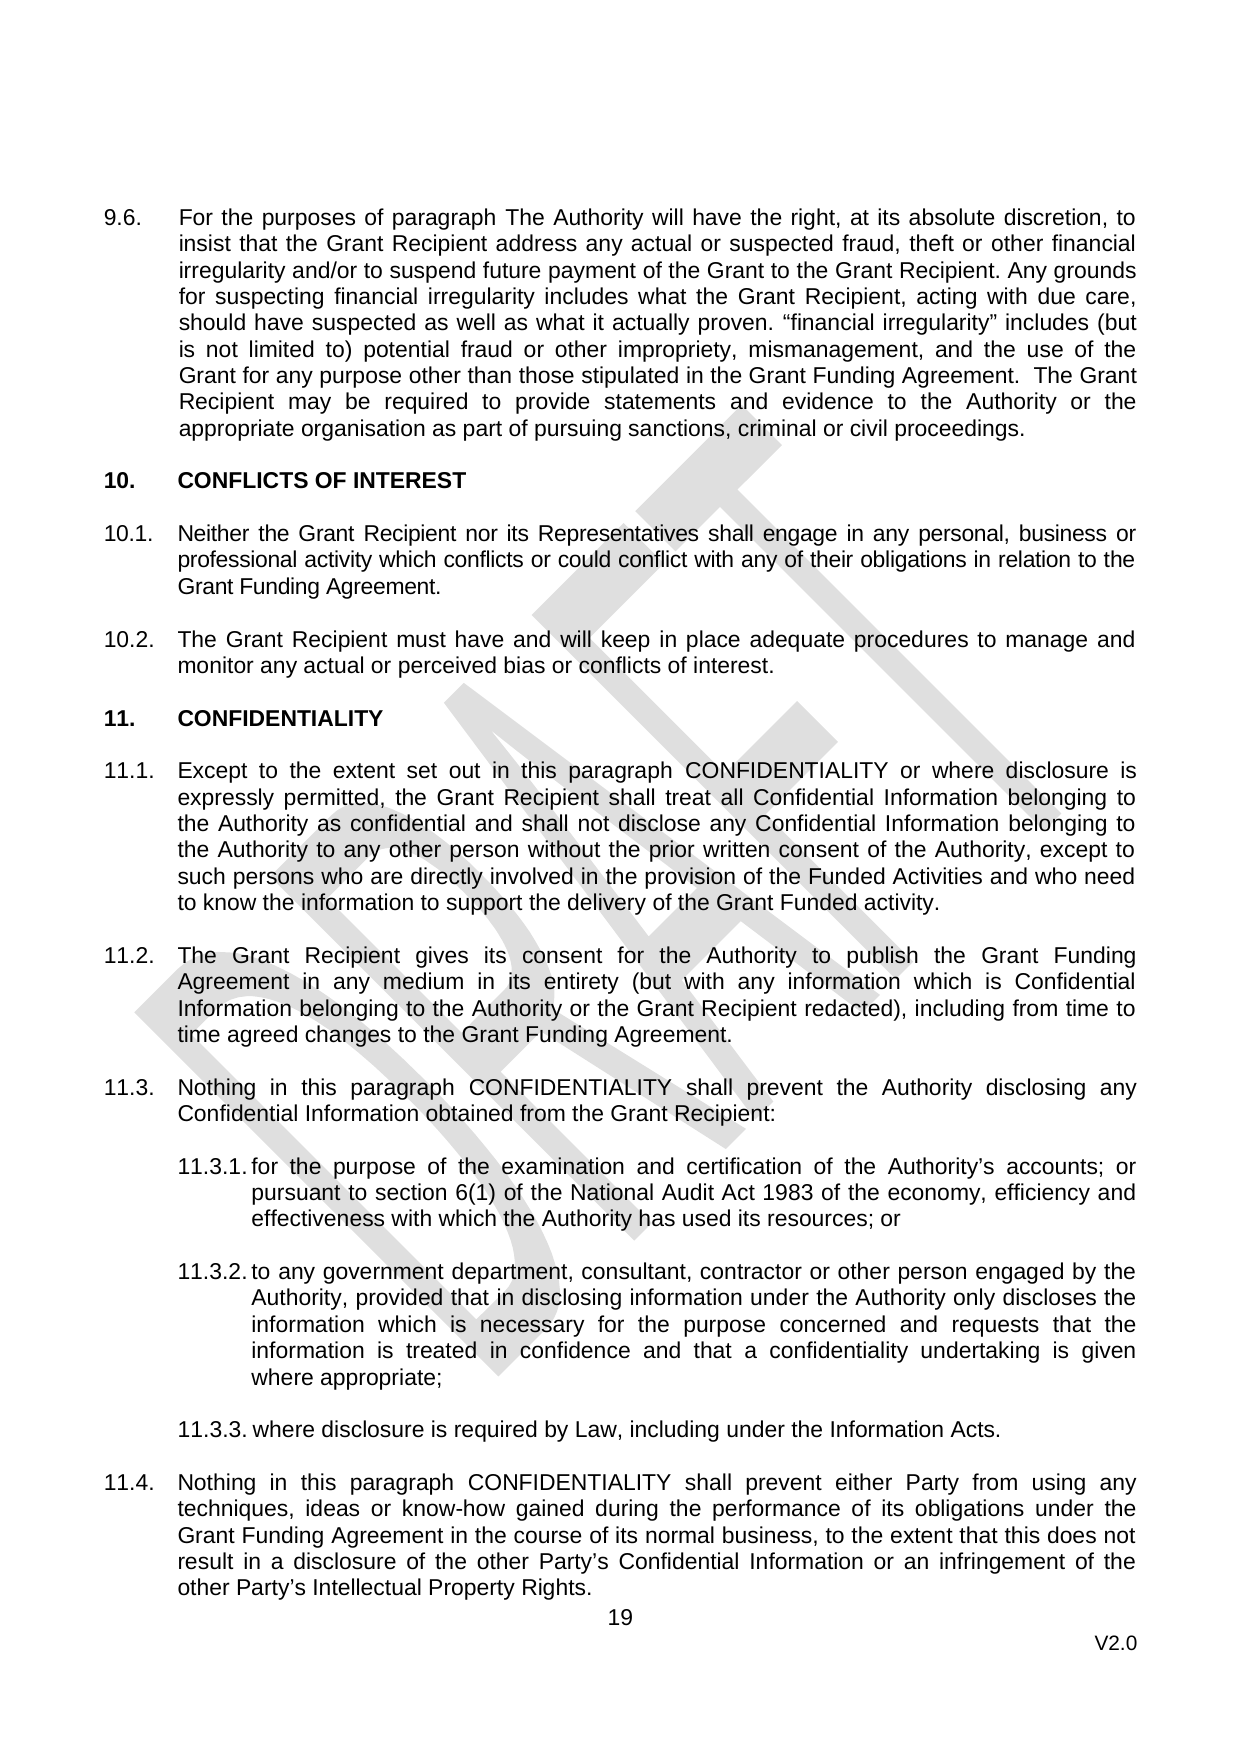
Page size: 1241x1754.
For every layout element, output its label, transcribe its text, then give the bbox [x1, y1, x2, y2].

list Except to the extent set out in this paragraph 11 or where disclosure is expressly permitted, the Grant Recipient shall treat all Confidential Information belonging to the Authority as confidential and shall not disclose any Confidential Information belonging to the Authority to any other person without the prior written consent of the Authority, except to such persons who are directly involved in the provision of the Funded Activities and who need to know the information to support the delivery of the Grant Funded activity. [767, 757, 1137, 915]
subtitle CONFLICTS OF INTEREST [103, 467, 678, 494]
list Nothing in this paragraph 11 shall prevent the Authority disclosing any Confidential Information obtained from the Grant Recipient: [658, 1073, 1137, 1126]
list for the purpose of the examination and certification of the Authority’s accounts; or pursuant to section 6(1) of the National Audit Act 1983 of the economy, efficiency and effectiveness with which the Authority has used its resources; or [492, 1153, 624, 1232]
list The Grant Recipient gives its consent for the Authority to publish the Grant Funding Agreement in any medium in its entirety (but with any information which is Confidential Information belonging to the Authority or the Grant Recipient redacted), including from time to time agreed changes to the Grant Funding Agreement. [197, 997, 350, 1047]
subtitle [494, 704, 646, 731]
list Neither the Grant Recipient nor its Representatives shall engage in any personal, business or professional activity which conflicts or could conflict with any of their obligations in relation to the Grant Funding Agreement. [769, 520, 1137, 599]
list Except to the extent set out in this paragraph 11 or where disclosure is expressly permitted, the Grant Recipient shall treat all Confidential Information belonging to the Authority as confidential and shall not disclose any Confidential Information belonging to the Authority to any other person without the prior written consent of the Authority, except to such persons who are directly involved in the provision of the Funded Activities and who need to know the information to support the delivery of the Grant Funded activity. [103, 757, 601, 915]
subtitle [802, 704, 943, 731]
list For the purposes of paragraph 9.4 “financial irregularity” includes (but is not limited to) potential fraud or other impropriety, mismanagement, and the use of the Grant for any purpose other than those stipulated in the Grant Funding Agreement. The Grant Recipient may be required to provide statements and evidence to the Authority or the appropriate organisation as part of pursuing sanctions, criminal or civil proceedings. [103, 204, 1137, 441]
list Nothing in this paragraph 11 shall prevent the Authority disclosing any Confidential Information obtained from the Grant Recipient: [419, 1073, 518, 1126]
list Except to the extent set out in this paragraph 11 or where disclosure is expressly permitted, the Grant Recipient shall treat all Confidential Information belonging to the Authority as confidential and shall not disclose any Confidential Information belonging to the Authority to any other person without the prior written consent of the Authority, except to such persons who are directly involved in the provision of the Funded Activities and who need to know the information to support the delivery of the Grant Funded activity. [565, 757, 830, 915]
list Except to the extent set out in this paragraph 11 or where disclosure is expressly permitted, the Grant Recipient shall treat all Confidential Information belonging to the Authority as confidential and shall not disclose any Confidential Information belonging to the Authority to any other person without the prior written consent of the Authority, except to such persons who are directly involved in the provision of the Funded Activities and who need to know the information to support the delivery of the Grant Funded activity. [530, 763, 696, 915]
subtitle [738, 467, 1137, 494]
list for the purpose of the examination and certification of the Authority’s accounts; or pursuant to section 6(1) of the National Audit Act 1983 of the economy, efficiency and effectiveness with which the Authority has used its resources; or [177, 1153, 352, 1232]
list for the purpose of the examination and certification of the Authority’s accounts; or pursuant to section 6(1) of the National Audit Act 1983 of the economy, efficiency and effectiveness with which the Authority has used its resources; or [583, 1153, 1137, 1232]
list Nothing in this paragraph 11 shall prevent the Authority disclosing any Confidential Information obtained from the Grant Recipient: [231, 1073, 433, 1126]
list Nothing in this paragraph 11 shall prevent the Authority disclosing any Confidential Information obtained from the Grant Recipient: [503, 1073, 688, 1126]
list Nothing in this paragraph 11 shall prevent either Party from using any techniques, ideas or know-how gained during the performance of its obligations under the Grant Funding Agreement in the course of its normal business, to the extent that this does not result in a disclosure of the other Party’s Confidential Information or an infringement of the other Party’s Intellectual Property Rights. [103, 1469, 1137, 1601]
subtitle [657, 704, 793, 731]
subtitle [953, 704, 1137, 731]
list where disclosure is required by Law, including under the Information Acts. [177, 1416, 1137, 1442]
list The Grant Recipient must have and will keep in place adequate procedures to manage and monitor any actual or perceived bias or conflicts of interest. [591, 626, 890, 678]
list to any government department, consultant, contractor or other person engaged by the Authority, provided that in disclosing information under the Authority only discloses the information which is necessary for the purpose concerned and requests that the information is treated in confidence and that a confidentiality undertaking is given where appropriate; [177, 1258, 1137, 1390]
subtitle CONFIDENTIALITY [103, 704, 464, 731]
list The Grant Recipient must have and will keep in place adequate procedures to manage and monitor any actual or perceived bias or conflicts of interest. [103, 626, 593, 678]
list Neither the Grant Recipient nor its Representatives shall engage in any personal, business or professional activity which conflicts or could conflict with any of their obligations in relation to the Grant Funding Agreement. [103, 520, 811, 599]
list The Grant Recipient gives its consent for the Authority to publish the Grant Funding Agreement in any medium in its entirety (but with any information which is Confidential Information belonging to the Authority or the Grant Recipient redacted), including from time to time agreed changes to the Grant Funding Agreement. [686, 942, 1137, 1047]
list The Grant Recipient gives its consent for the Authority to publish the Grant Funding Agreement in any medium in its entirety (but with any information which is Confidential Information belonging to the Authority or the Grant Recipient redacted), including from time to time agreed changes to the Grant Funding Agreement. [537, 942, 700, 1047]
list The Grant Recipient gives its consent for the Authority to publish the Grant Funding Agreement in any medium in its entirety (but with any information which is Confidential Information belonging to the Authority or the Grant Recipient redacted), including from time to time agreed changes to the Grant Funding Agreement. [103, 942, 439, 1047]
list The Grant Recipient gives its consent for the Authority to publish the Grant Funding Agreement in any medium in its entirety (but with any information which is Confidential Information belonging to the Authority or the Grant Recipient redacted), including from time to time agreed changes to the Grant Funding Agreement. [372, 942, 511, 1032]
list Nothing in this paragraph 11 shall prevent the Authority disclosing any Confidential Information obtained from the Grant Recipient: [103, 1073, 246, 1126]
list The Grant Recipient must have and will keep in place adequate procedures to manage and monitor any actual or perceived bias or conflicts of interest. [875, 626, 1137, 678]
list for the purpose of the examination and certification of the Authority’s accounts; or pursuant to section 6(1) of the National Audit Act 1983 of the economy, efficiency and effectiveness with which the Authority has used its resources; or [311, 1153, 507, 1232]
